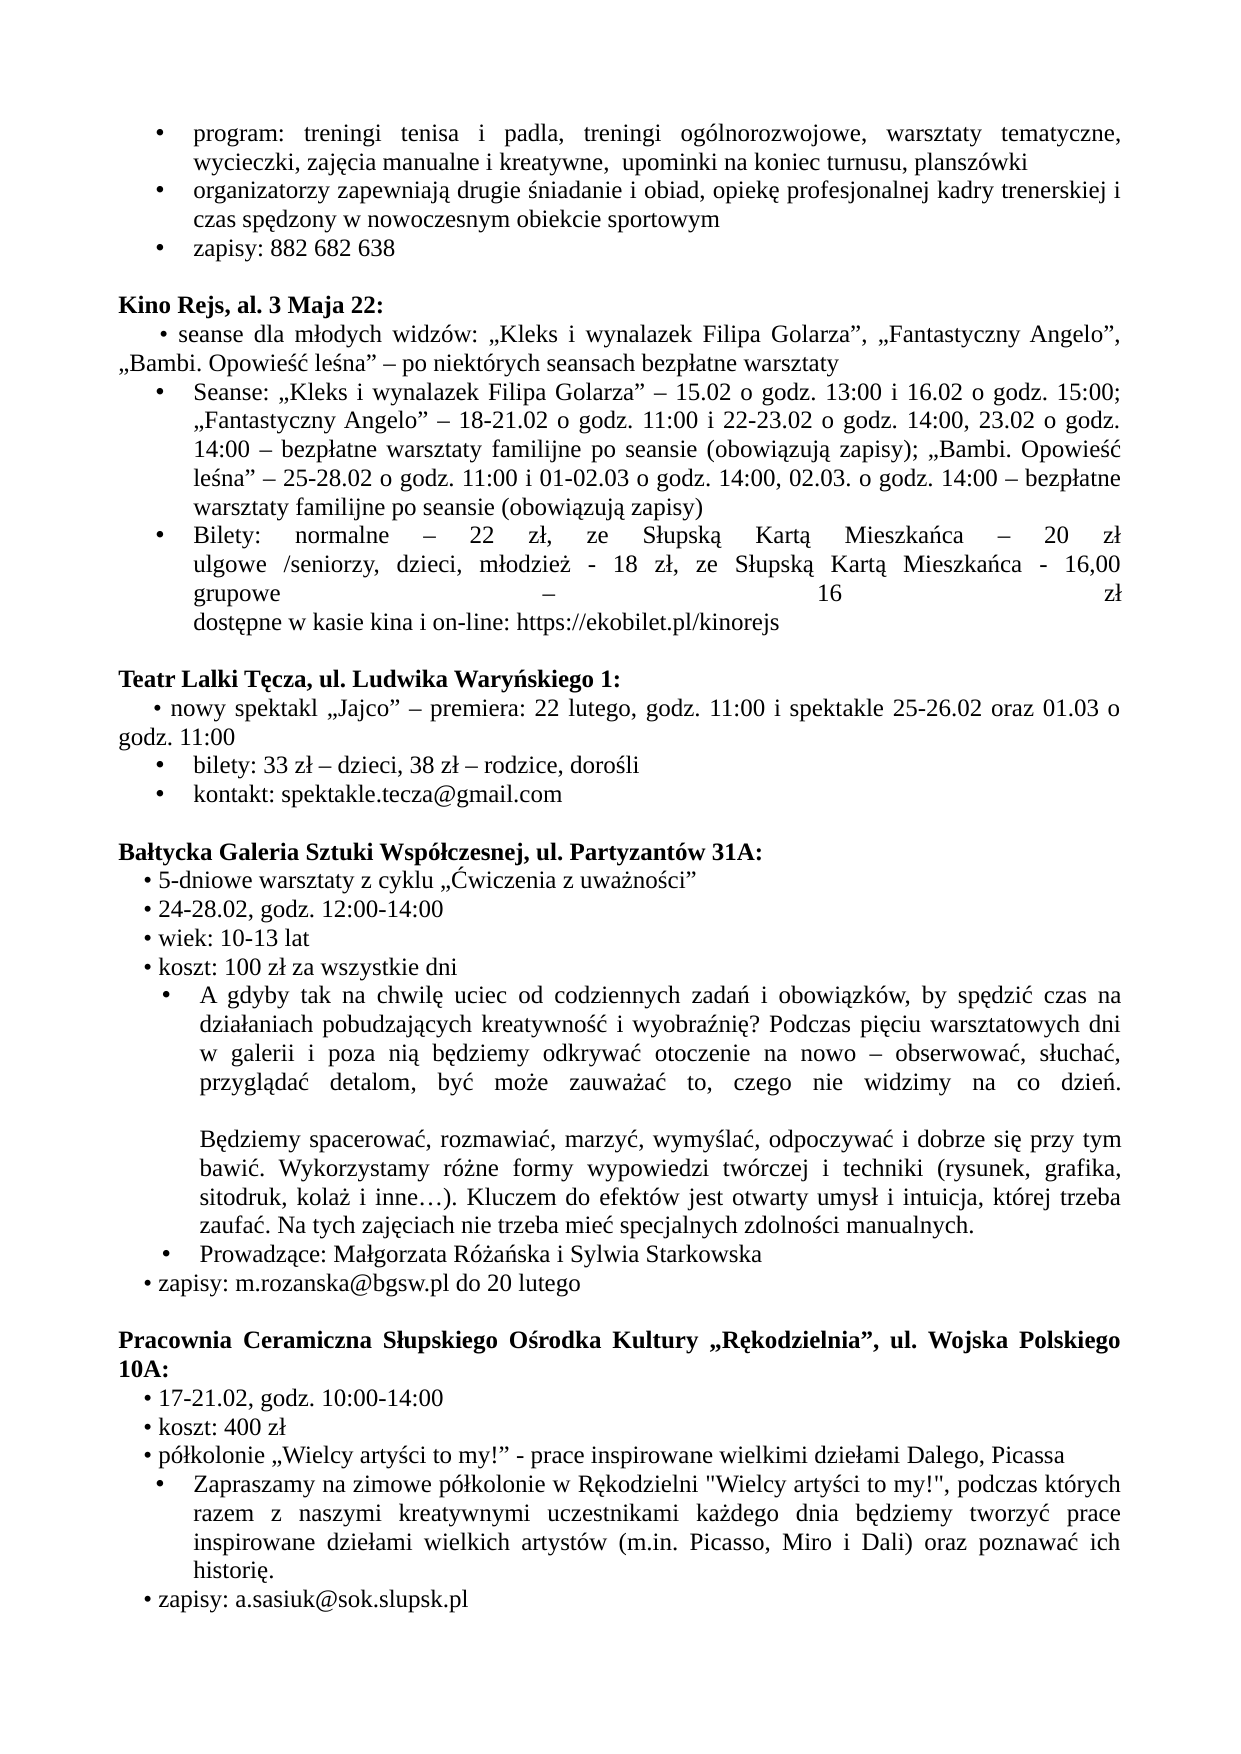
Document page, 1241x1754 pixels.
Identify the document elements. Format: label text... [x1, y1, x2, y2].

text • koszt: 400 zł [118, 1412, 1122, 1441]
text • koszt: 100 zł za wszystkie dni [118, 952, 1122, 981]
list program: treningi tenisa i padla, treningi ogólnorozwojowe, warsztaty tematyczne, wycieczki, zajęcia manualne i kreatywne, upominki na koniec turnusu, planszówki [156, 118, 1122, 176]
list kontakt: spektakle.tecza@gmail.com [156, 779, 1122, 808]
text • zapisy: a.sasiuk@sok.slupsk.pl [118, 1584, 1122, 1613]
list Prowadzące: Małgorzata Różańska i Sylwia Starkowska [162, 1239, 1122, 1268]
text • 17-21.02, godz. 10:00-14:00 [118, 1383, 1122, 1412]
list Bilety: normalne – 22 zł, ze Słupską Kartą Mieszkańca – 20 zł ulgowe /seniorzy, dzieci, młodzież - 18 zł, ze Słupską Kartą Mieszkańca - 16,00 grupowe – 16 zł dostępne w kasie kina i on-line: https://ekobilet.pl/kinorejs [156, 521, 1122, 636]
text • 24-28.02, godz. 12:00-14:00 [118, 894, 1122, 923]
list organizatorzy zapewniają drugie śniadanie i obiad, opiekę profesjonalnej kadry trenerskiej i czas spędzony w nowoczesnym obiekcie sportowym [156, 176, 1122, 233]
list Zapraszamy na zimowe półkolonie w Rękodzielni "Wielcy artyści to my!", podczas których razem z naszymi kreatywnymi uczestnikami każdego dnia będziemy tworzyć prace inspirowane dziełami wielkich artystów (m.in. Picasso, Miro i Dali) oraz poznawać ich historię. [156, 1469, 1122, 1584]
list Seanse: „Kleks i wynalazek Filipa Golarza” – 15.02 o godz. 13:00 i 16.02 o godz. 15:00; „Fantastyczny Angelo” – 18-21.02 o godz. 11:00 i 22-23.02 o godz. 14:00, 23.02 o godz. 14:00 – bezpłatne warsztaty familijne po seansie (obowiązują zapisy); „Bambi. Opowieść leśna” – 25-28.02 o godz. 11:00 i 01-02.03 o godz. 14:00, 02.03. o godz. 14:00 – bezpłatne warsztaty familijne po seansie (obowiązują zapisy) [156, 377, 1122, 521]
text • zapisy: m.rozanska@bgsw.pl do 20 lutego [118, 1268, 1122, 1297]
list A gdyby tak na chwilę uciec od codziennych zadań i obowiązków, by spędzić czas na działaniach pobudzających kreatywność i wyobraźnię? Podczas pięciu warsztatowych dni w galerii i poza nią będziemy odkrywać otoczenie na nowo – obserwować, słuchać, przyglądać detalom, być może zauważać to, czego nie widzimy na co dzień. Będziemy spacerować, rozmawiać, marzyć, wymyślać, odpoczywać i dobrze się przy tym bawić. Wykorzystamy różne formy wypowiedzi twórczej i techniki (rysunek, grafika, sitodruk, kolaż i inne…). Kluczem do efektów jest otwarty umysł i intuicja, której trzeba zaufać. Na tych zajęciach nie trzeba mieć specjalnych zdolności manualnych. [162, 981, 1122, 1239]
list bilety: 33 zł – dzieci, 38 zł – rodzice, dorośli [156, 751, 1122, 779]
text • nowy spektakl „Jajco” – premiera: 22 lutego, godz. 11:00 i spektakle 25-26.02 oraz 01.03 o godz. 11:00 [118, 693, 1122, 751]
list zapisy: 882 682 638 [156, 233, 1122, 262]
text Bałtycka Galeria Sztuki Współczesnej, ul. Partyzantów 31A: [118, 837, 1122, 866]
text • 5-dniowe warsztaty z cyklu „Ćwiczenia z uważności” [118, 866, 1122, 894]
text • półkolonie „Wielcy artyści to my!” - prace inspirowane wielkimi dziełami Dalego, Picassa [118, 1441, 1122, 1469]
text Kino Rejs, al. 3 Maja 22: [118, 291, 1122, 319]
text Teatr Lalki Tęcza, ul. Ludwika Waryńskiego 1: [118, 664, 1122, 693]
text Pracownia Ceramiczna Słupskiego Ośrodka Kultury „Rękodzielnia”, ul. Wojska Polskiego 10A: [118, 1326, 1122, 1383]
text • wiek: 10-13 lat [118, 923, 1122, 952]
text • seanse dla młodych widzów: „Kleks i wynalazek Filipa Golarza”, „Fantastyczny Angelo”, „Bambi. Opowieść leśna” – po niektórych seansach bezpłatne warsztaty [118, 319, 1122, 377]
